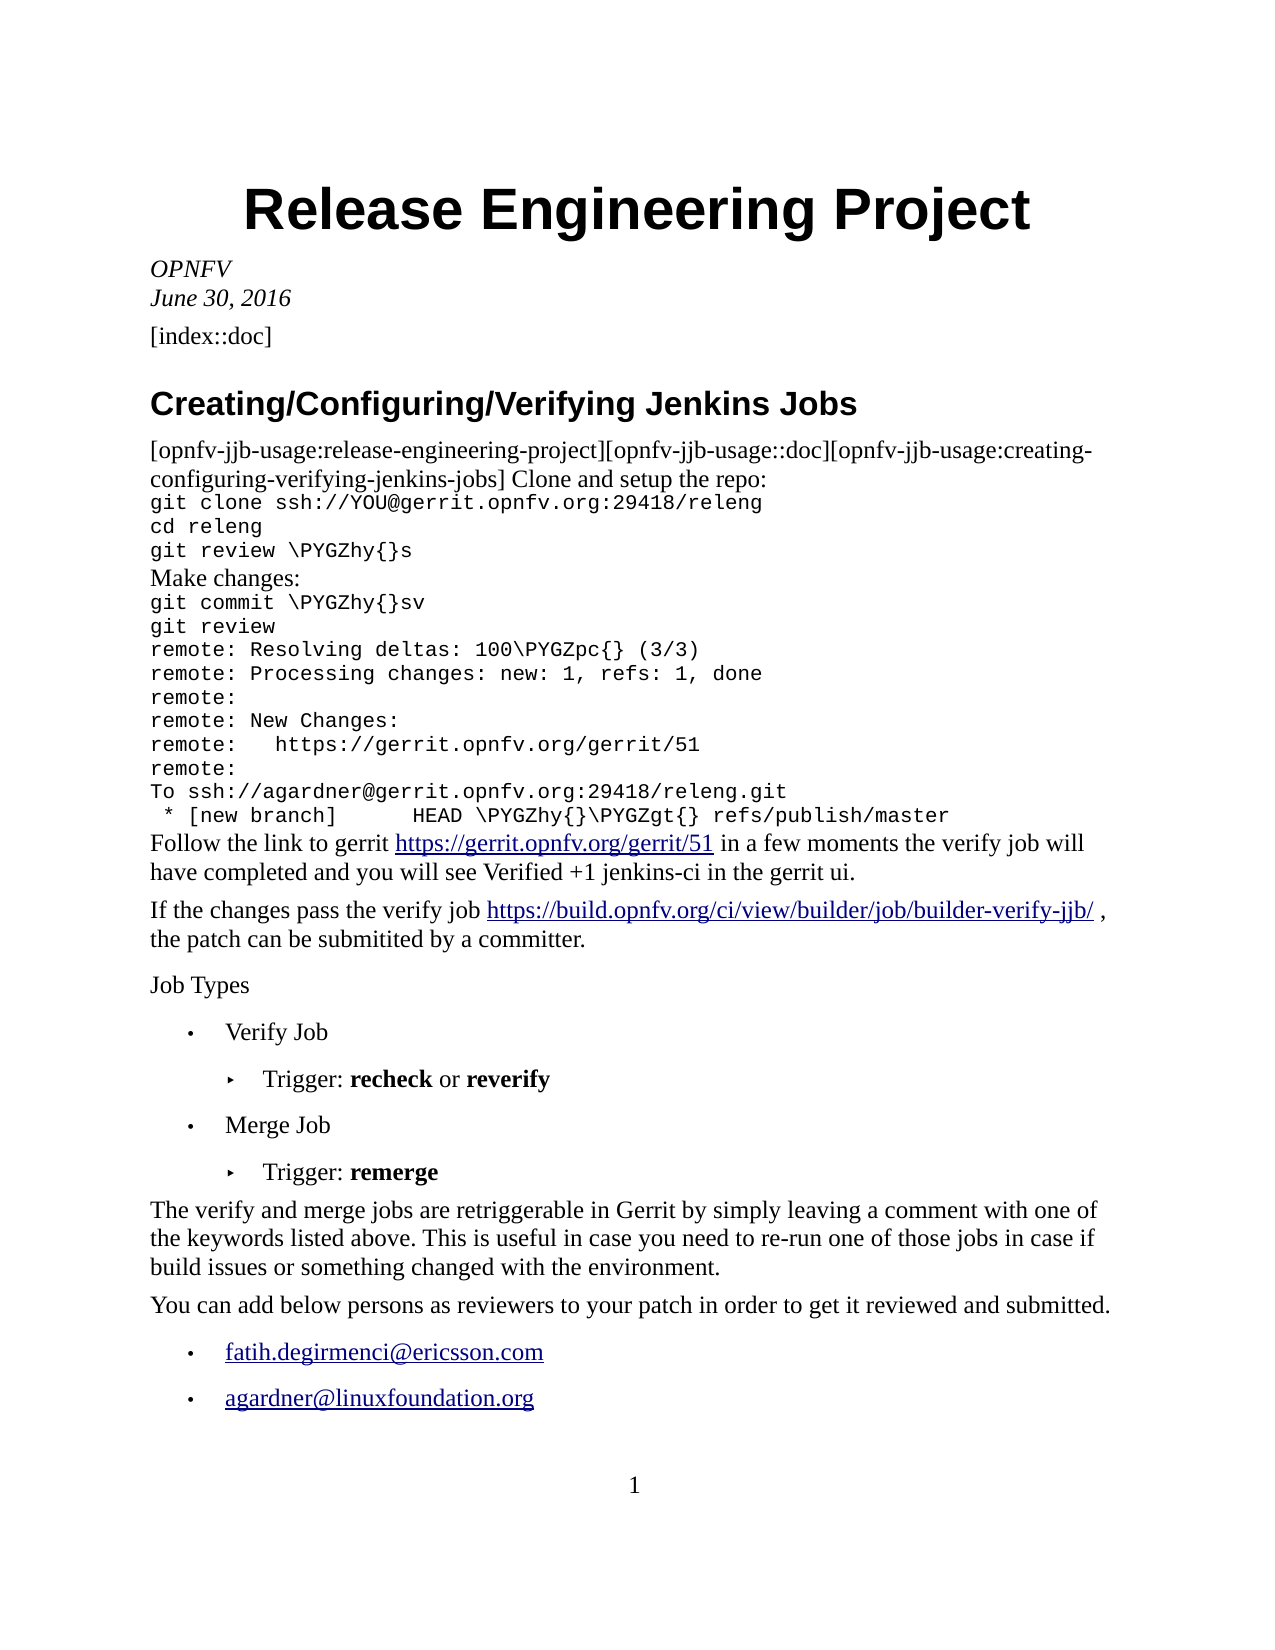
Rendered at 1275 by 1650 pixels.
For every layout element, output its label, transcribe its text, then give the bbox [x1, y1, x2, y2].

subtitle Creating/Configuring/Verifying Jenkins Jobs [150, 384, 1125, 422]
list Trigger: recheck or reverify [225, 1064, 1125, 1092]
list Trigger: remerge [225, 1157, 1125, 1186]
text To ssh://agardner@gerrit.opnfv.org:29418/releng.git [150, 781, 1125, 805]
text remote: [150, 758, 1125, 781]
text Follow the link to gerrit https://gerrit.opnfv.org/gerrit/51 in a few moments the verify job will have completed and you will see Verified +1 jenkins-ci in the gerrit ui. [150, 828, 1125, 886]
text * [new branch] HEAD \PYGZhy{}\PYGZgt{} refs/publish/master [150, 805, 1125, 828]
list agardner@linuxfoundation.org [187, 1383, 1125, 1412]
text You can add below persons as reviewers to your patch in order to get it reviewed and submitted. [150, 1290, 1125, 1319]
text [opnfv-jjb-usage:release-engineering-project][opnfv-jjb-usage::doc][opnfv-jjb-usage:creating-configuring-verifying-jenkins-jobs] Clone and setup the repo: [150, 435, 1125, 492]
text git commit \PYGZhy{}sv [150, 592, 1125, 616]
text remote: Processing changes: new: 1, refs: 1, done [150, 663, 1125, 687]
text If the changes pass the verify job https://build.opnfv.org/ci/view/builder/job/builder-verify-jjb/ , the patch can be submitited by a committer. [150, 895, 1125, 952]
list Verify Job [187, 1017, 1125, 1046]
text remote: [150, 687, 1125, 710]
text Make changes: [150, 563, 1125, 592]
text remote: https://gerrit.opnfv.org/gerrit/51 [150, 734, 1125, 758]
text git clone ssh://YOU@gerrit.opnfv.org:29418/releng [150, 492, 1125, 516]
text git review \PYGZhy{}s [150, 540, 1125, 563]
text The verify and merge jobs are retriggerable in Gerrit by simply leaving a comment with one of the keywords listed above. This is useful in case you need to re-run one of those jobs in case if build issues or something changed with the environment. [150, 1195, 1125, 1281]
text cd releng [150, 516, 1125, 540]
text June 30, 2016 [150, 283, 1125, 312]
text [index::doc] [150, 321, 1125, 350]
title Release Engineering Project [150, 175, 1125, 242]
text remote: Resolving deltas: 100\PYGZpc{} (3/3) [150, 639, 1125, 663]
text git review [150, 616, 1125, 639]
text remote: New Changes: [150, 710, 1125, 734]
text OPNFV [150, 254, 1125, 283]
list Merge Job [187, 1110, 1125, 1139]
text Job Types [150, 970, 1125, 999]
list fatih.degirmenci@ericsson.com [187, 1337, 1125, 1365]
